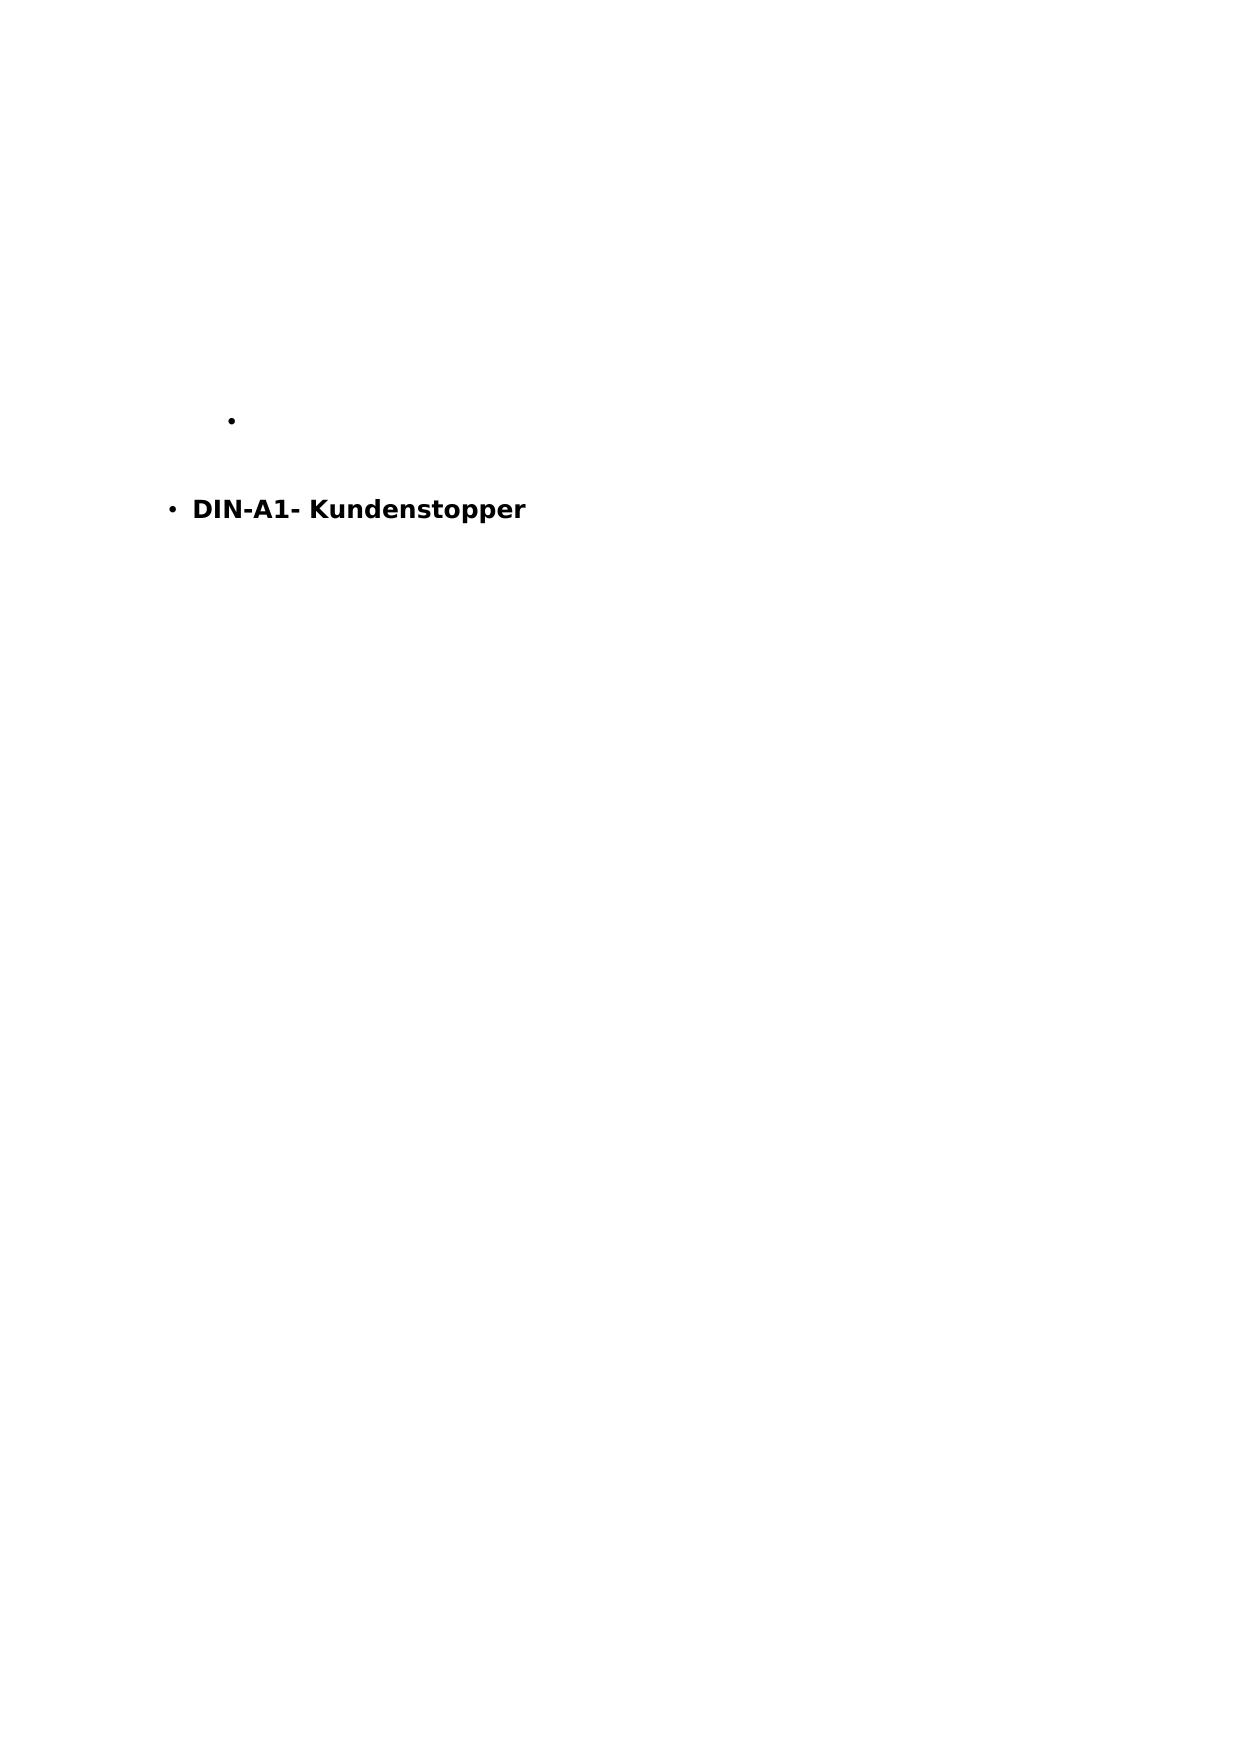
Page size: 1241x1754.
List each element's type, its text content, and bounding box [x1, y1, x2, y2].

list DIN-A1- Kundenstopper [177, 495, 1122, 524]
